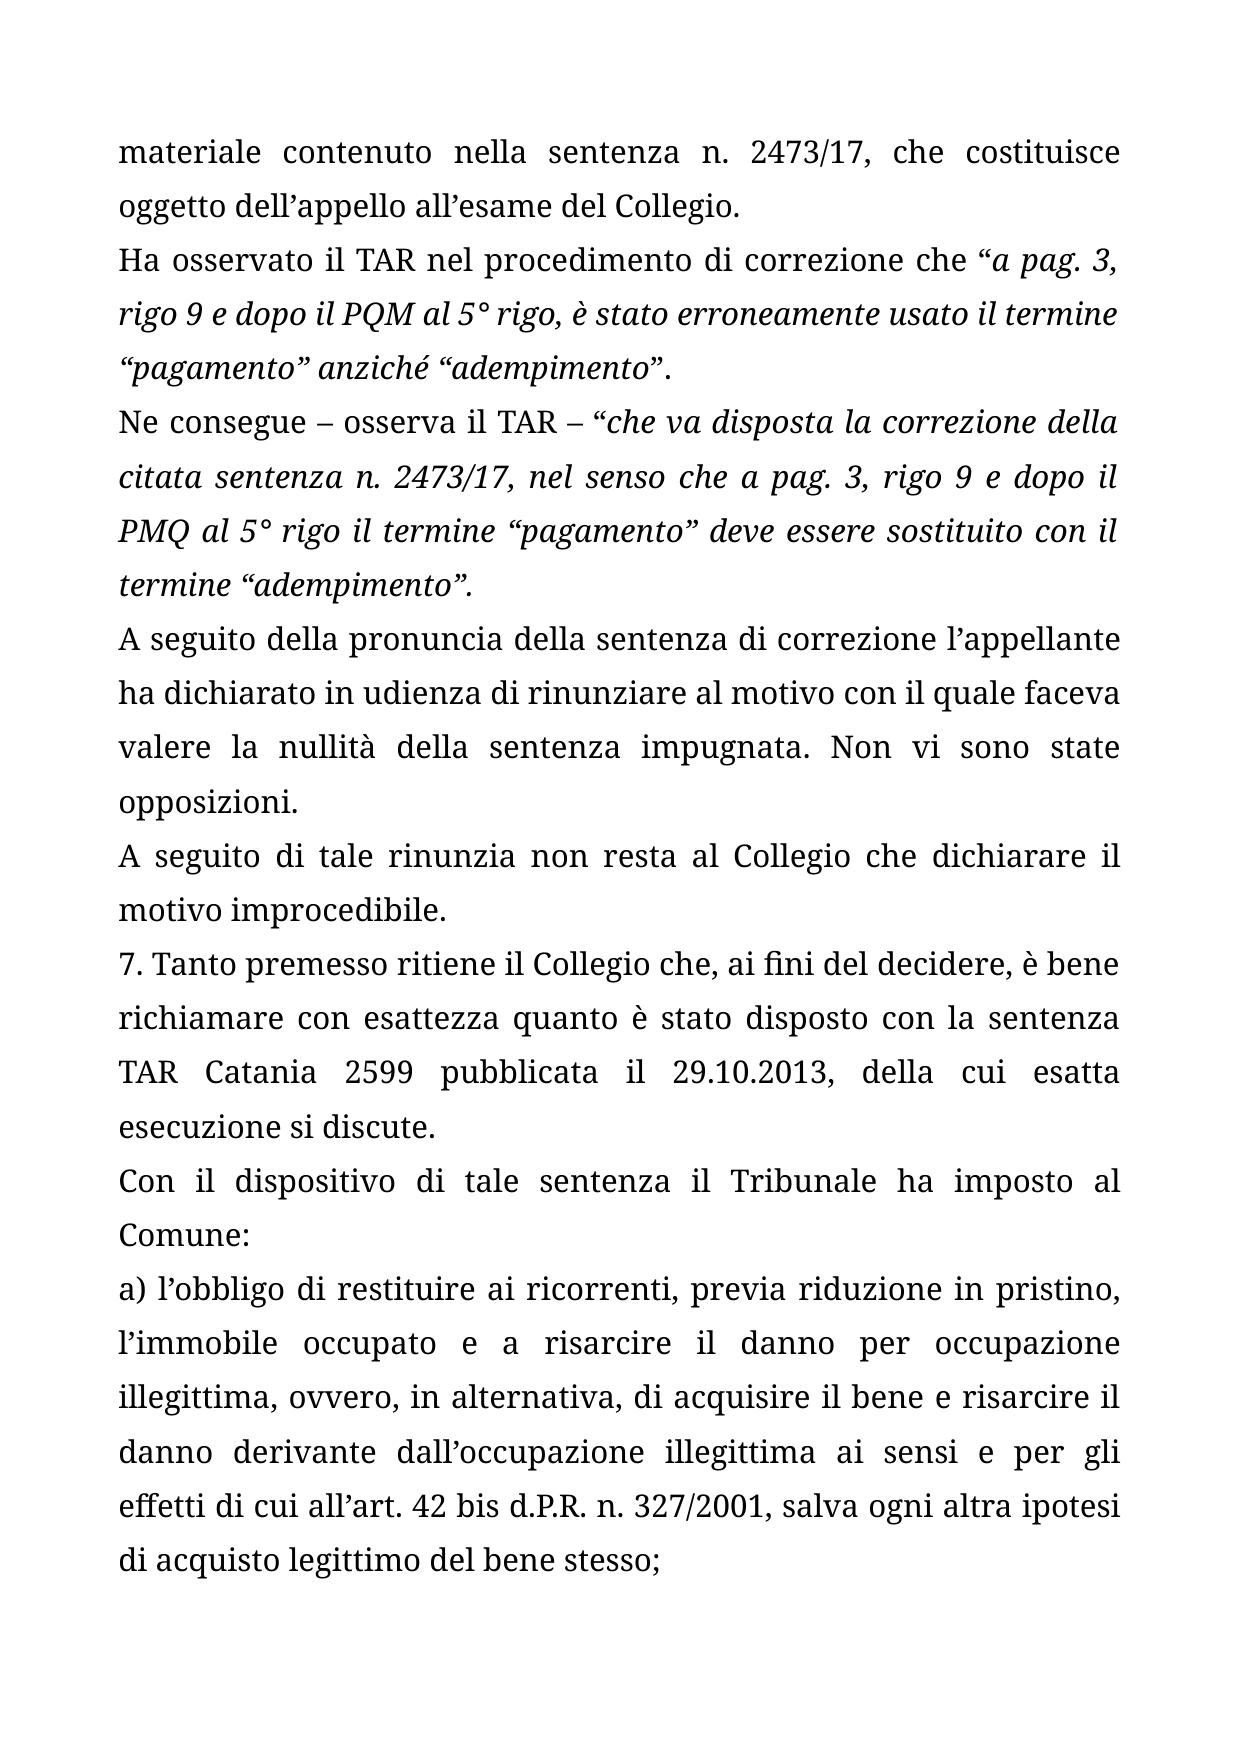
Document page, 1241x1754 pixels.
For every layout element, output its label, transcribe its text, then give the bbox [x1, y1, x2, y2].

text A seguito di tale rinunzia non resta al Collegio che dichiarare il motivo improcedibile. [118, 822, 1122, 931]
text Ha osservato il TAR nel procedimento di correzione che “a pag. 3, rigo 9 e dopo il PQM al 5° rigo, è stato erroneamente usato il termine “pagamento” anziché “adempimento”. [118, 226, 1122, 389]
text Con il dispositivo di tale sentenza il Tribunale ha imposto al Comune: [118, 1147, 1122, 1256]
text materiale contenuto nella sentenza n. 2473/17, che costituisce oggetto dell’appello all’esame del Collegio. [118, 118, 1122, 226]
text 7. Tanto premesso ritiene il Collegio che, ai fini del decidere, è bene richiamare con esattezza quanto è stato disposto con la sentenza TAR Catania 2599 pubblicata il 29.10.2013, della cui esatta esecuzione si discute. [118, 931, 1122, 1147]
text Ne consegue – osserva il TAR – “che va disposta la correzione della citata sentenza n. 2473/17, nel senso che a pag. 3, rigo 9 e dopo il PMQ al 5° rigo il termine “pagamento” deve essere sostituito con il termine “adempimento”. [118, 389, 1122, 606]
text A seguito della pronuncia della sentenza di correzione l’appellante ha dichiarato in udienza di rinunziare al motivo con il quale faceva valere la nullità della sentenza impugnata. Non vi sono state opposizioni. [118, 606, 1122, 822]
text a) l’obbligo di restituire ai ricorrenti, previa riduzione in pristino, l’immobile occupato e a risarcire il danno per occupazione illegittima, ovvero, in alternativa, di acquisire il bene e risarcire il danno derivante dall’occupazione illegittima ai sensi e per gli effetti di cui all’art. 42 bis d.P.R. n. 327/2001, salva ogni altra ipotesi di acquisto legittimo del bene stesso; [118, 1256, 1122, 1581]
